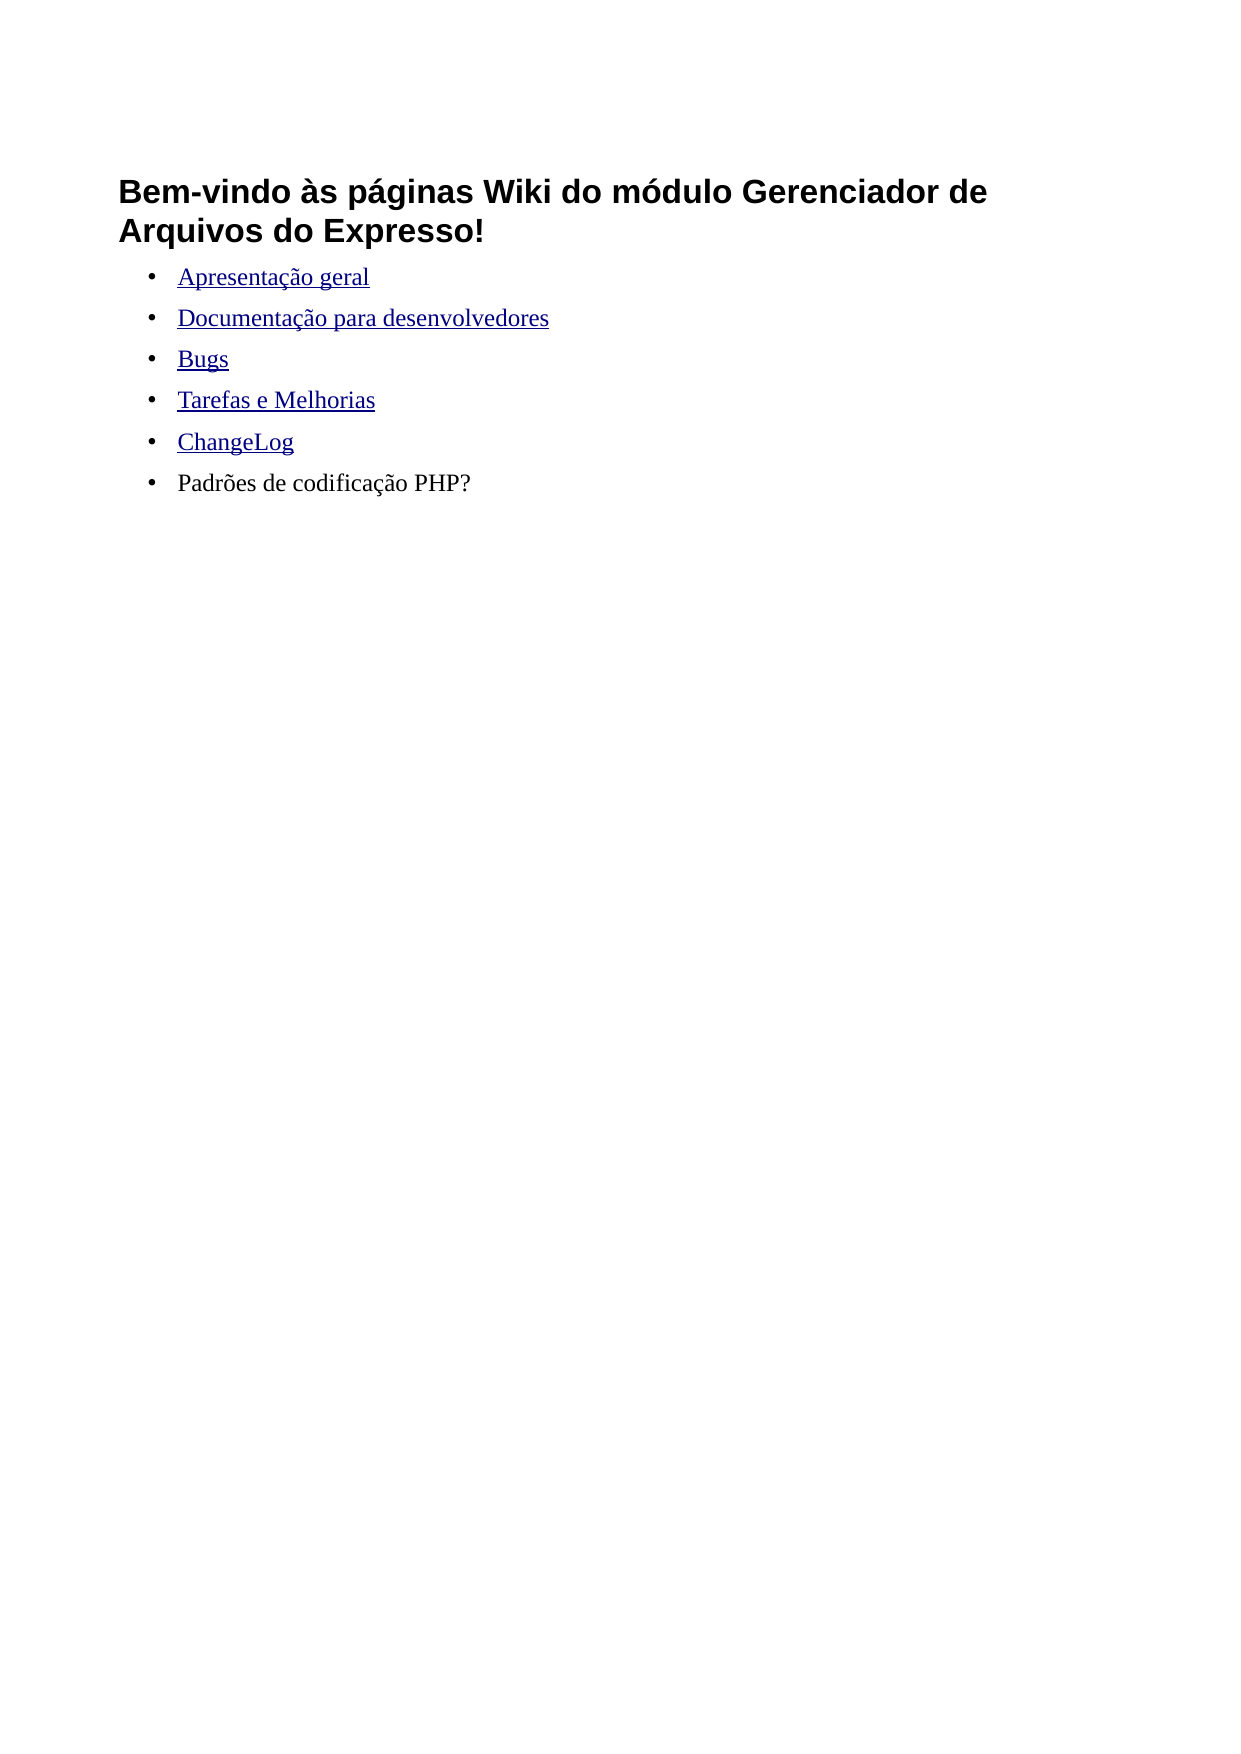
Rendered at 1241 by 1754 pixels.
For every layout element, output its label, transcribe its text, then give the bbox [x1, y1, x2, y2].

list Padrões de codificação PHP? [148, 468, 1122, 497]
list Documentação para desenvolvedores [148, 303, 1122, 332]
list Bugs [148, 344, 1122, 373]
list Apresentação geral [148, 262, 1122, 290]
list Tarefas e Melhorias [148, 385, 1122, 414]
subtitle Bem-vindo às páginas Wiki do módulo Gerenciador de Arquivos do Expresso! [118, 172, 1122, 249]
list ChangeLog [148, 427, 1122, 455]
